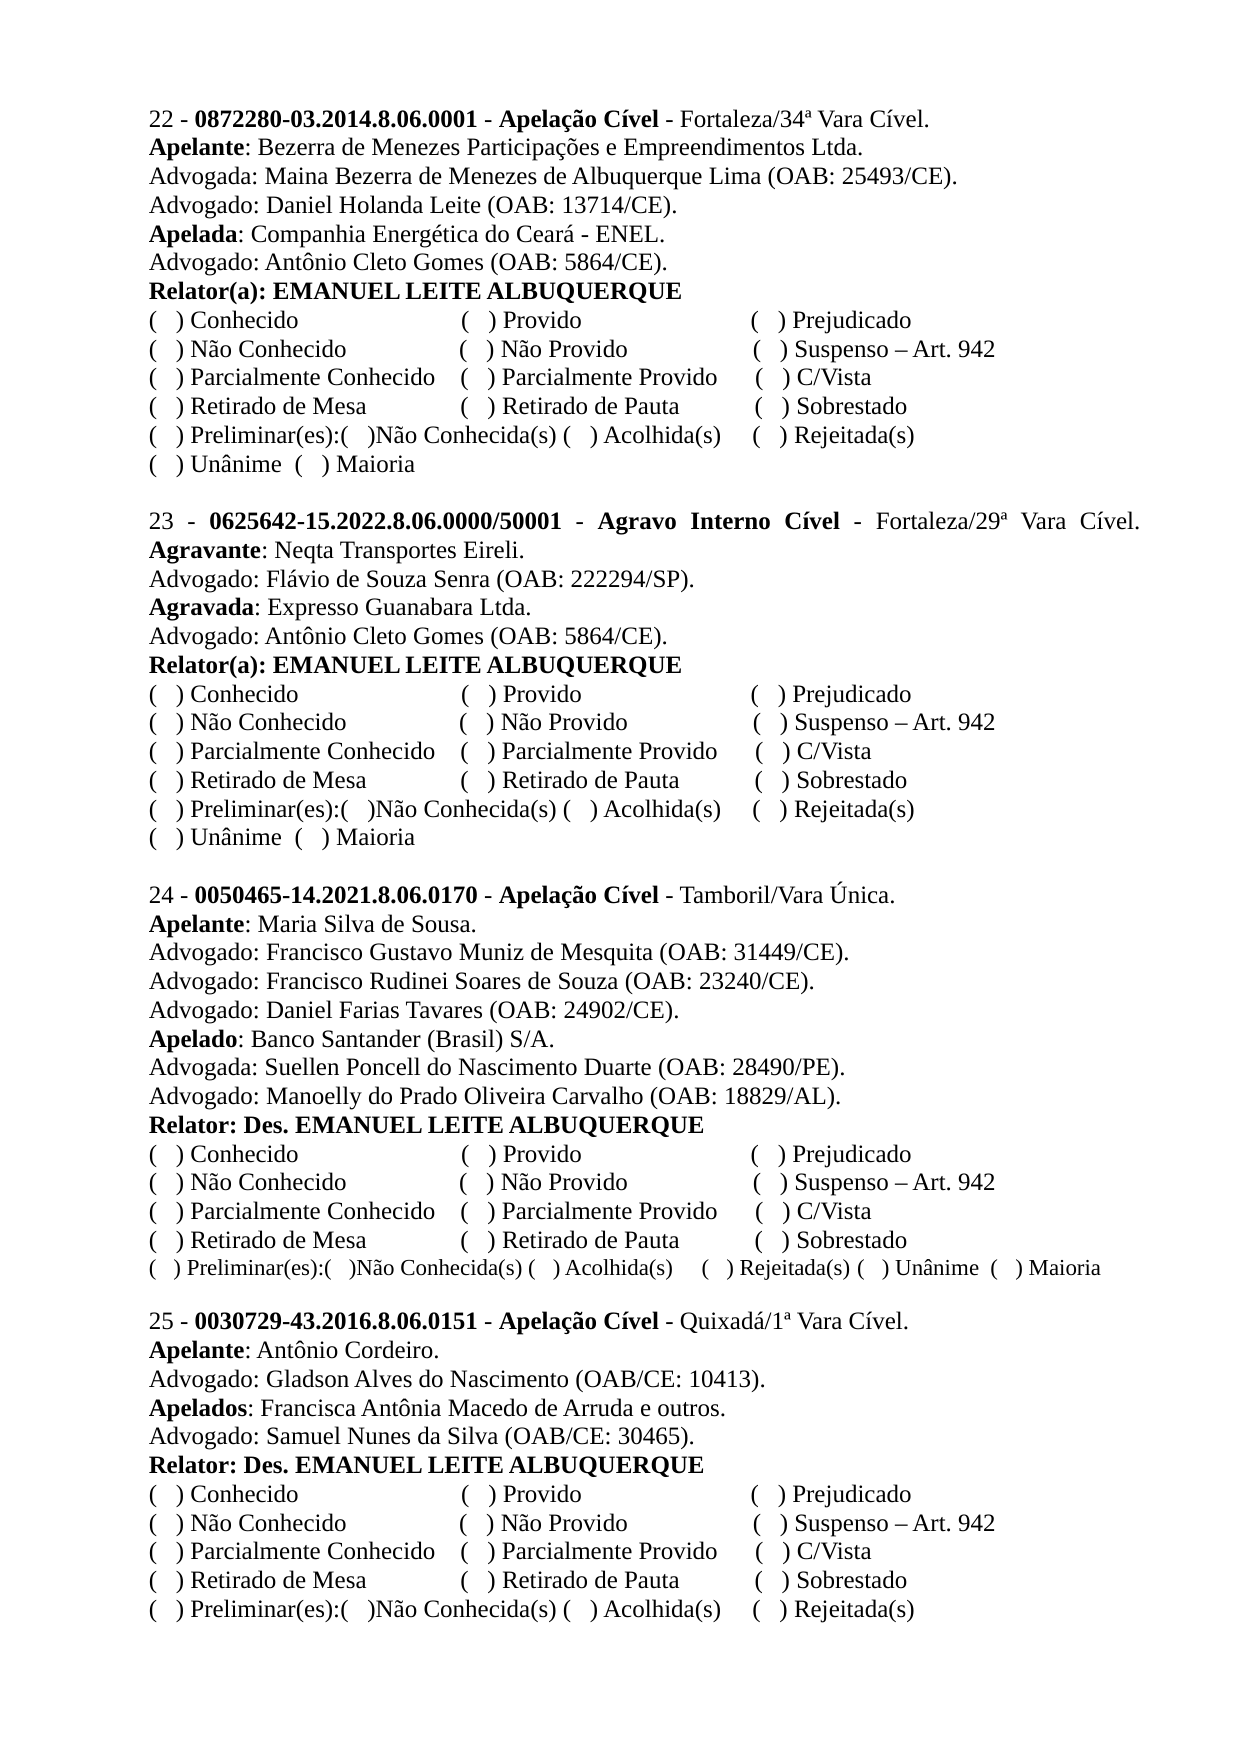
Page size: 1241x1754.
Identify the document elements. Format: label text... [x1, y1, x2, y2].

text Advogado: Antônio Cleto Gomes (OAB: 5864/CE). [148, 247, 1141, 276]
text ( ) Não Conhecido ( ) Não Provido ( ) Suspenso – Art. 942 [148, 707, 1158, 736]
text Advogada: Maina Bezerra de Menezes de Albuquerque Lima (OAB: 25493/CE). [148, 161, 1141, 190]
text ( ) Parcialmente Conhecido ( ) Parcialmente Provido ( ) C/Vista [148, 736, 1158, 765]
text ( ) Parcialmente Conhecido ( ) Parcialmente Provido ( ) C/Vista [148, 1536, 1158, 1565]
text Apelado: Banco Santander (Brasil) S/A. [148, 1024, 1141, 1052]
text ( ) Preliminar(es):( )Não Conhecida(s) ( ) Acolhida(s) ( ) Rejeitada(s) ( ) Unânime ( ) Maioria [148, 1254, 1158, 1280]
text Relator: Des. EMANUEL LEITE ALBUQUERQUE [148, 1450, 1141, 1479]
text ( ) Conhecido ( ) Provido ( ) Prejudicado [148, 679, 1141, 707]
text Advogado: Francisco Rudinei Soares de Souza (OAB: 23240/CE). [148, 966, 1141, 995]
text ( ) Parcialmente Conhecido ( ) Parcialmente Provido ( ) C/Vista [148, 1196, 1158, 1225]
text ( ) Conhecido ( ) Provido ( ) Prejudicado [148, 1139, 1141, 1167]
text 25 - 0030729-43.2016.8.06.0151 - Apelação Cível - Quixadá/1ª Vara Cível. [148, 1306, 1141, 1335]
text Advogado: Francisco Gustavo Muniz de Mesquita (OAB: 31449/CE). [148, 937, 1141, 966]
text 23 - 0625642-15.2022.8.06.0000/50001 - Agravo Interno Cível - Fortaleza/29ª Vara Cível. Agravante: Neqta Transportes Eireli. [148, 506, 1141, 564]
text ( ) Não Conhecido ( ) Não Provido ( ) Suspenso – Art. 942 [148, 1508, 1158, 1536]
text Advogado: Antônio Cleto Gomes (OAB: 5864/CE). [148, 621, 1141, 650]
text ( ) Não Conhecido ( ) Não Provido ( ) Suspenso – Art. 942 [148, 1167, 1158, 1196]
text Advogado: Samuel Nunes da Silva (OAB/CE: 30465). [148, 1421, 1141, 1450]
text Agravada: Expresso Guanabara Ltda. [148, 592, 1141, 621]
text Relator(a): EMANUEL LEITE ALBUQUERQUE [148, 276, 1141, 305]
text ( ) Unânime ( ) Maioria [148, 449, 1158, 477]
text Apelante: Antônio Cordeiro. [148, 1335, 1141, 1364]
text Relator: Des. EMANUEL LEITE ALBUQUERQUE [148, 1110, 1141, 1139]
text ( ) Preliminar(es):( )Não Conhecida(s) ( ) Acolhida(s) ( ) Rejeitada(s) [148, 794, 1158, 822]
text ( ) Retirado de Mesa ( ) Retirado de Pauta ( ) Sobrestado [148, 1565, 1158, 1594]
text ( ) Unânime ( ) Maioria [148, 822, 1158, 851]
text Relator(a): EMANUEL LEITE ALBUQUERQUE [148, 650, 1141, 679]
text ( ) Preliminar(es):( )Não Conhecida(s) ( ) Acolhida(s) ( ) Rejeitada(s) [148, 1594, 1158, 1623]
text ( ) Não Conhecido ( ) Não Provido ( ) Suspenso – Art. 942 [148, 334, 1158, 362]
text 24 - 0050465-14.2021.8.06.0170 - Apelação Cível - Tamboril/Vara Única. [148, 880, 1141, 909]
text ( ) Parcialmente Conhecido ( ) Parcialmente Provido ( ) C/Vista [148, 362, 1158, 391]
text ( ) Retirado de Mesa ( ) Retirado de Pauta ( ) Sobrestado [148, 391, 1158, 420]
text ( ) Retirado de Mesa ( ) Retirado de Pauta ( ) Sobrestado [148, 765, 1158, 794]
text Advogado: Flávio de Souza Senra (OAB: 222294/SP). [148, 564, 1141, 592]
text Advogado: Gladson Alves do Nascimento (OAB/CE: 10413). [148, 1364, 1141, 1393]
text Apelante: Bezerra de Menezes Participações e Empreendimentos Ltda. [148, 132, 1141, 161]
text Advogado: Daniel Farias Tavares (OAB: 24902/CE). [148, 995, 1141, 1024]
text ( ) Preliminar(es):( )Não Conhecida(s) ( ) Acolhida(s) ( ) Rejeitada(s) [148, 420, 1158, 449]
text Advogado: Daniel Holanda Leite (OAB: 13714/CE). [148, 190, 1141, 219]
text 22 - 0872280-03.2014.8.06.0001 - Apelação Cível - Fortaleza/34ª Vara Cível. [148, 104, 1141, 132]
text Advogado: Manoelly do Prado Oliveira Carvalho (OAB: 18829/AL). [148, 1081, 1141, 1110]
text Apelante: Maria Silva de Sousa. [148, 909, 1141, 937]
text Advogada: Suellen Poncell do Nascimento Duarte (OAB: 28490/PE). [148, 1052, 1141, 1081]
text Apelados: Francisca Antônia Macedo de Arruda e outros. [148, 1393, 1141, 1421]
text ( ) Conhecido ( ) Provido ( ) Prejudicado [148, 305, 1141, 334]
text ( ) Conhecido ( ) Provido ( ) Prejudicado [148, 1479, 1141, 1508]
text Apelada: Companhia Energética do Ceará - ENEL. [148, 219, 1141, 247]
text ( ) Retirado de Mesa ( ) Retirado de Pauta ( ) Sobrestado [148, 1225, 1158, 1254]
